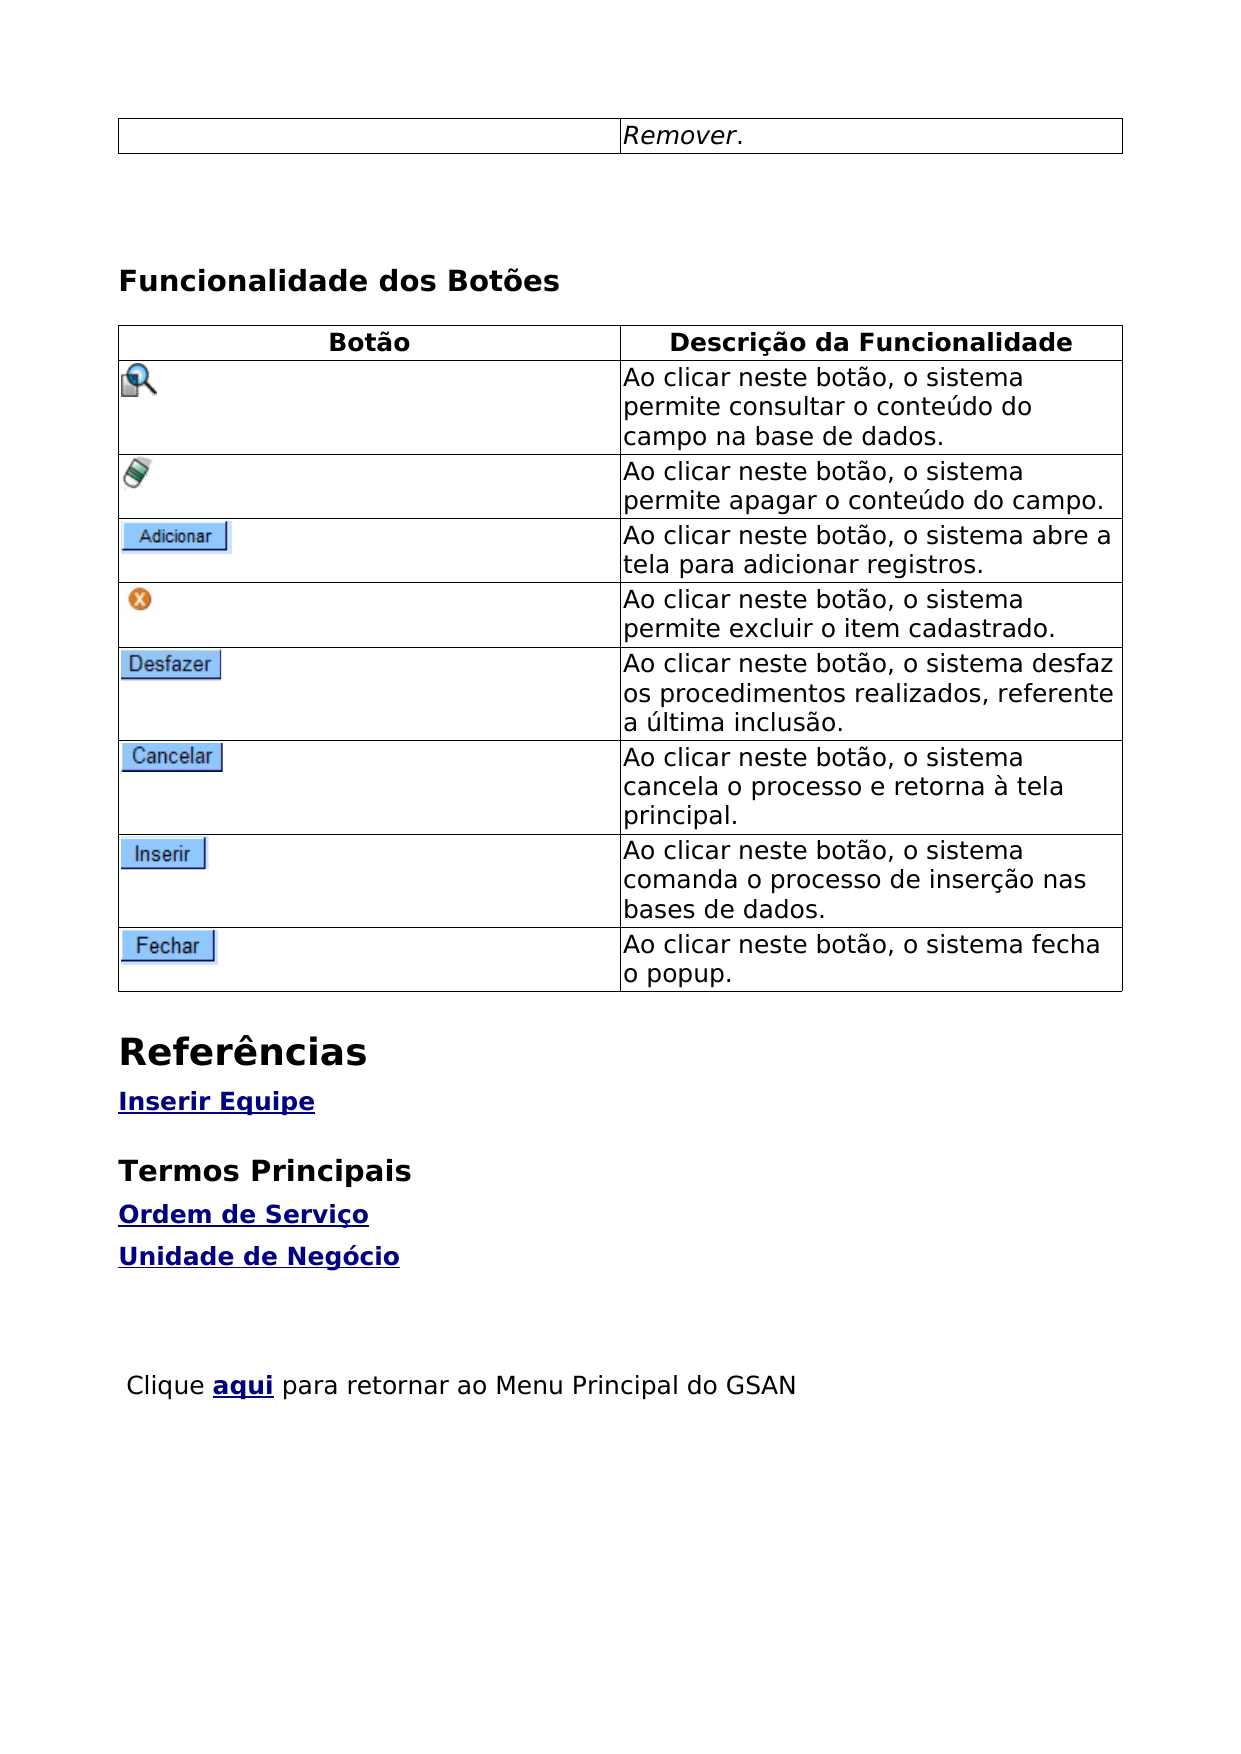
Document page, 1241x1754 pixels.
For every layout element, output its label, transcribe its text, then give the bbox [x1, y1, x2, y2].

text Inserir Equipe [118, 1087, 1122, 1116]
table_cell Ao clicar neste botão, o sistema comanda o processo de inserção nas bases de dados. [621, 835, 1122, 927]
picture [121, 363, 157, 397]
table_header Botão [119, 326, 620, 360]
table_cell [119, 583, 620, 647]
subtitle Termos Principais [118, 1154, 1122, 1188]
picture [121, 521, 232, 554]
table_cell [119, 928, 620, 991]
picture [121, 585, 160, 612]
picture [121, 649, 222, 681]
text Ordem de Serviço [118, 1200, 1122, 1229]
picture [121, 743, 223, 772]
picture [121, 930, 218, 965]
table_cell [119, 119, 620, 153]
table_cell Ao clicar neste botão, o sistema desfaz os procedimentos realizados, referente a última inclusão. [621, 648, 1122, 740]
table_header Descrição da Funcionalidade [621, 326, 1122, 360]
table_cell [119, 455, 620, 518]
table_cell [119, 835, 620, 927]
table_cell [119, 519, 620, 582]
table_cell [119, 361, 620, 454]
table_cell [119, 648, 620, 740]
table_cell Remover. [621, 119, 1122, 153]
table_cell Ao clicar neste botão, o sistema permite apagar o conteúdo do campo. [621, 455, 1122, 518]
table_cell [119, 741, 620, 833]
table_cell Ao clicar neste botão, o sistema permite excluir o item cadastrado. [621, 583, 1122, 647]
subtitle Referências [118, 1031, 1122, 1075]
picture [121, 456, 153, 490]
table_cell Ao clicar neste botão, o sistema fecha o popup. [621, 928, 1122, 991]
table_cell Ao clicar neste botão, o sistema cancela o processo e retorna à tela principal. [621, 741, 1122, 833]
table_cell Ao clicar neste botão, o sistema permite consultar o conteúdo do campo na base de dados. [621, 361, 1122, 454]
subtitle Funcionalidade dos Botões [118, 264, 1122, 298]
picture [121, 836, 209, 871]
table_cell Ao clicar neste botão, o sistema abre a tela para adicionar registros. [621, 519, 1122, 582]
text Unidade de Negócio [118, 1242, 1122, 1271]
text Clique aqui para retornar ao Menu Principal do GSAN [118, 1284, 1122, 1400]
